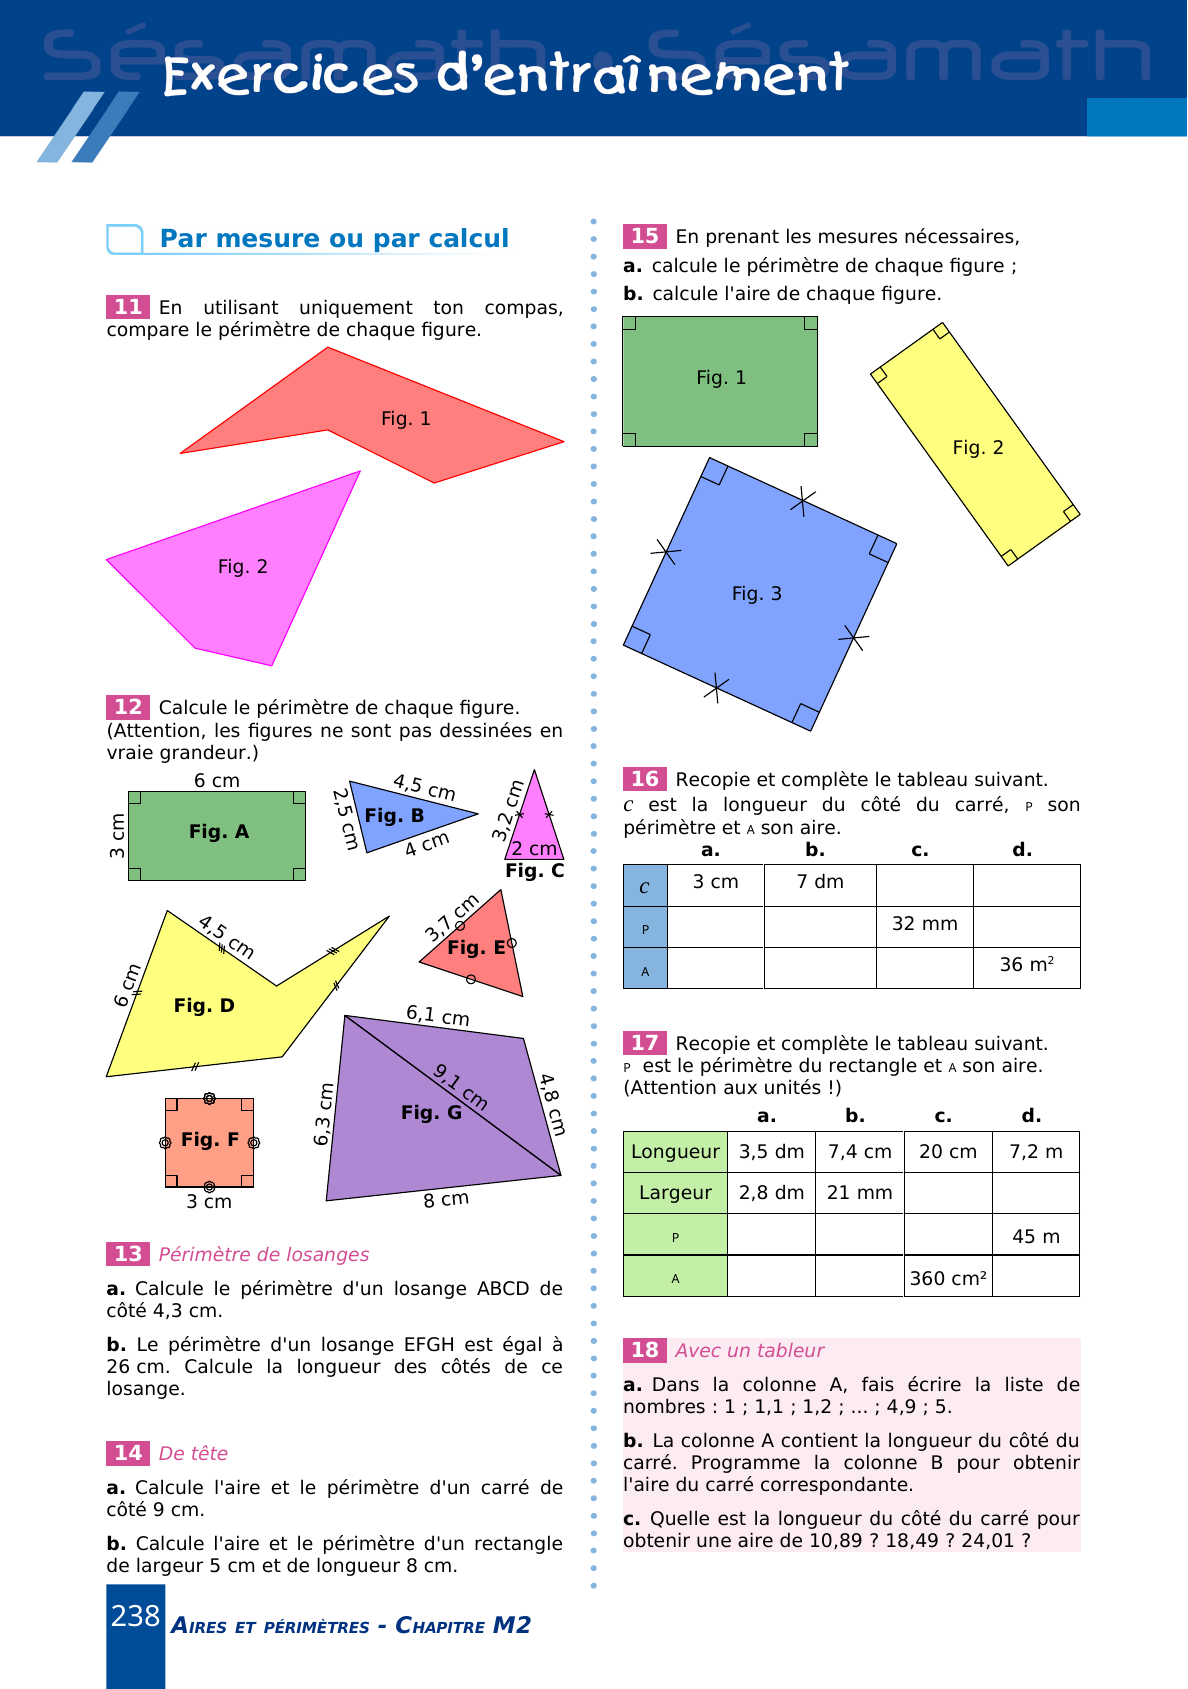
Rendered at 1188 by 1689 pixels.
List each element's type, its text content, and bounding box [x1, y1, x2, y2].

table_cell [816, 1214, 903, 1254]
list Calcule l'aire et le périmètre d'un rectangle de largeur 5 cm et de longueur 8 cm. [106, 1533, 564, 1577]
table_header [992, 1105, 1080, 1131]
table_cell P [624, 1214, 727, 1254]
table_cell Longueur [624, 1132, 727, 1172]
table_cell [974, 907, 1080, 947]
table_header [815, 1105, 903, 1131]
list Calcule le périmètre de chaque figure. (Attention, les figures ne sont pas dessinées en vraie grandeur.) [106, 695, 564, 764]
picture [106, 224, 517, 255]
table_cell [765, 907, 876, 947]
list De tête [150, 1441, 564, 1466]
list En utilisant uniquement ton compas, compare le périmètre de chaque figure. [106, 295, 564, 341]
picture [0, 0, 1187, 163]
list Dans la colonne A, fais écrire la liste de nombres : 1 ; 1,1 ; 1,2 ; ... ; 4,9 ; 5. [623, 1374, 1081, 1418]
table_cell 21 mm [816, 1173, 903, 1213]
table_cell [668, 907, 763, 947]
table_cell 20 cm [905, 1132, 992, 1172]
table_header [876, 839, 973, 864]
table_cell Largeur [624, 1173, 727, 1213]
list La colonne A contient la longueur du côté du carré. Programme la colonne B pour obtenir l'aire du carré correspondante. [623, 1430, 1081, 1496]
list En prenant les mesures nécessaires, [667, 224, 1081, 249]
table_cell 7 dm [765, 865, 876, 906]
table_cell 2,8 dm [728, 1173, 815, 1213]
list Quelle est la longueur du côté du carré pour obtenir une aire de 10,89 ? 18,49 ? 24,01 ? [623, 1508, 1081, 1552]
list calcule l'aire de chaque figure. [623, 282, 1081, 304]
table_cell 3 cm [668, 865, 763, 906]
table_cell [905, 1214, 992, 1254]
table_header [727, 1105, 815, 1131]
list Périmètre de losanges [150, 1242, 564, 1266]
list Calcule le périmètre d'un losange ABCD de côté 4,3 cm. [106, 1278, 564, 1322]
list Recopie et complète le tableau suivant. c est la longueur du côté du carré, P son périmètre et A son aire. [623, 767, 1081, 839]
list Calcule l'aire et le périmètre d'un carré de côté 9 cm. [106, 1477, 564, 1521]
table_cell [728, 1256, 815, 1296]
table_cell 3,5 dm [728, 1132, 815, 1172]
table_cell A [624, 948, 667, 988]
table_header [667, 839, 763, 864]
list Avec un tableur [667, 1338, 1081, 1363]
table_cell 32 mm [877, 907, 973, 947]
table_cell 7,2 m [993, 1132, 1079, 1172]
table_cell [728, 1214, 815, 1254]
table_cell 36 m2 [974, 948, 1080, 988]
table_cell [974, 865, 1080, 906]
list calcule le périmètre de chaque figure ; [623, 254, 1081, 277]
table_header [764, 839, 876, 864]
table_cell c [624, 865, 667, 906]
table_cell [993, 1173, 1079, 1213]
table_cell P [624, 907, 667, 947]
table_cell [668, 948, 763, 988]
text b. Le périmètre d'un losange EFGH est égal à 26 cm. Calcule la longueur des côtés de ce losange. [106, 1334, 564, 1400]
table_cell [877, 948, 973, 988]
table_cell [816, 1256, 903, 1296]
table_header [973, 839, 1081, 864]
table_cell [877, 865, 973, 906]
text Par mesure ou par calcul [517, 224, 564, 254]
table_cell 7,4 cm [816, 1132, 903, 1172]
table_cell 360 cm² [905, 1256, 992, 1296]
table_cell A [624, 1256, 727, 1296]
table_cell [765, 948, 876, 988]
list Recopie et complète le tableau suivant. P est le périmètre du rectangle et A son aire. (Attention aux unités !) [623, 1031, 1081, 1099]
table_header [623, 839, 667, 864]
table_cell 45 m [993, 1214, 1079, 1254]
table_header [623, 1105, 727, 1131]
table_header [904, 1105, 992, 1131]
table_cell [905, 1173, 992, 1213]
table_cell [993, 1256, 1079, 1296]
